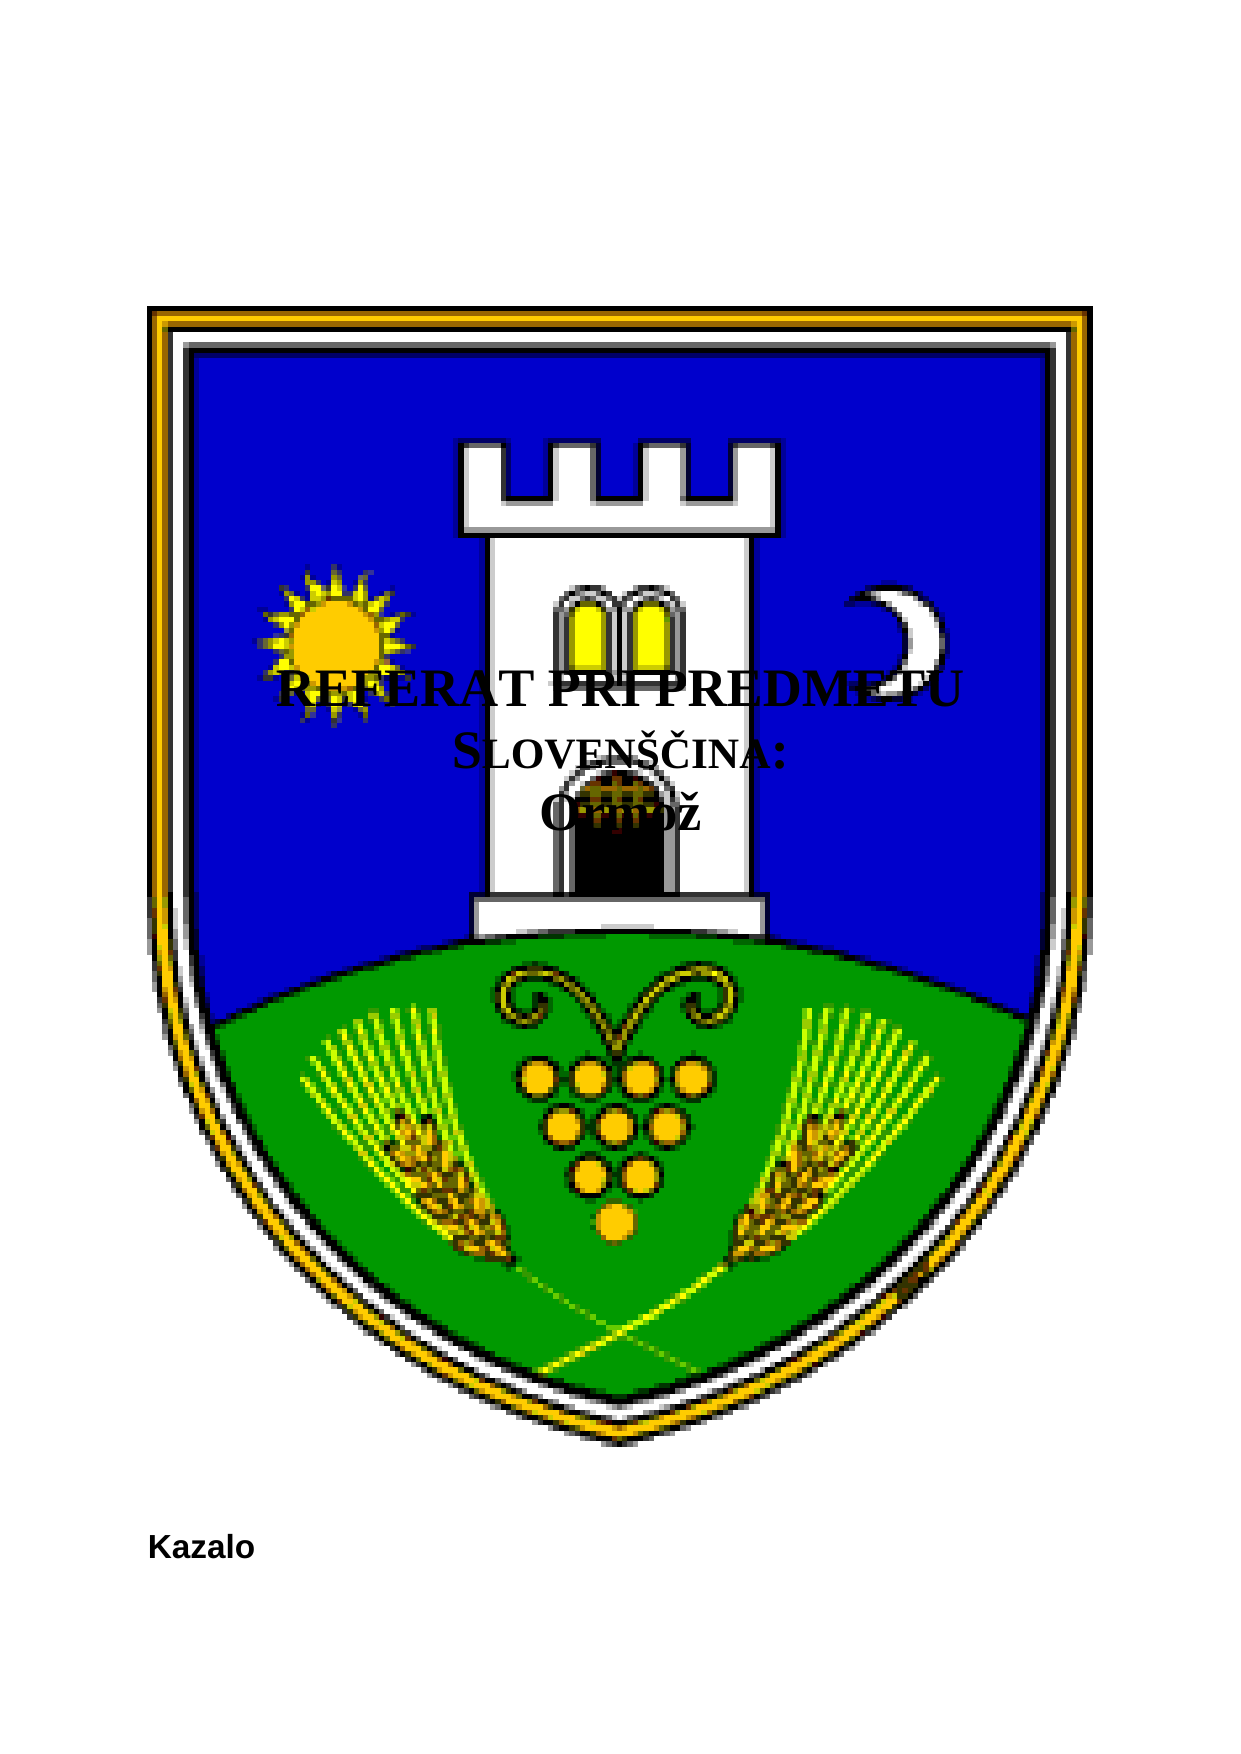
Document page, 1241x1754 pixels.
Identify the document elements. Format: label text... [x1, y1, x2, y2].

text Ormož [148, 780, 1092, 842]
picture [147, 306, 1093, 1447]
text REFERAT PRI PREDMETU Slovenščina: [148, 656, 1092, 780]
subtitle Kazalo [148, 1527, 1092, 1565]
